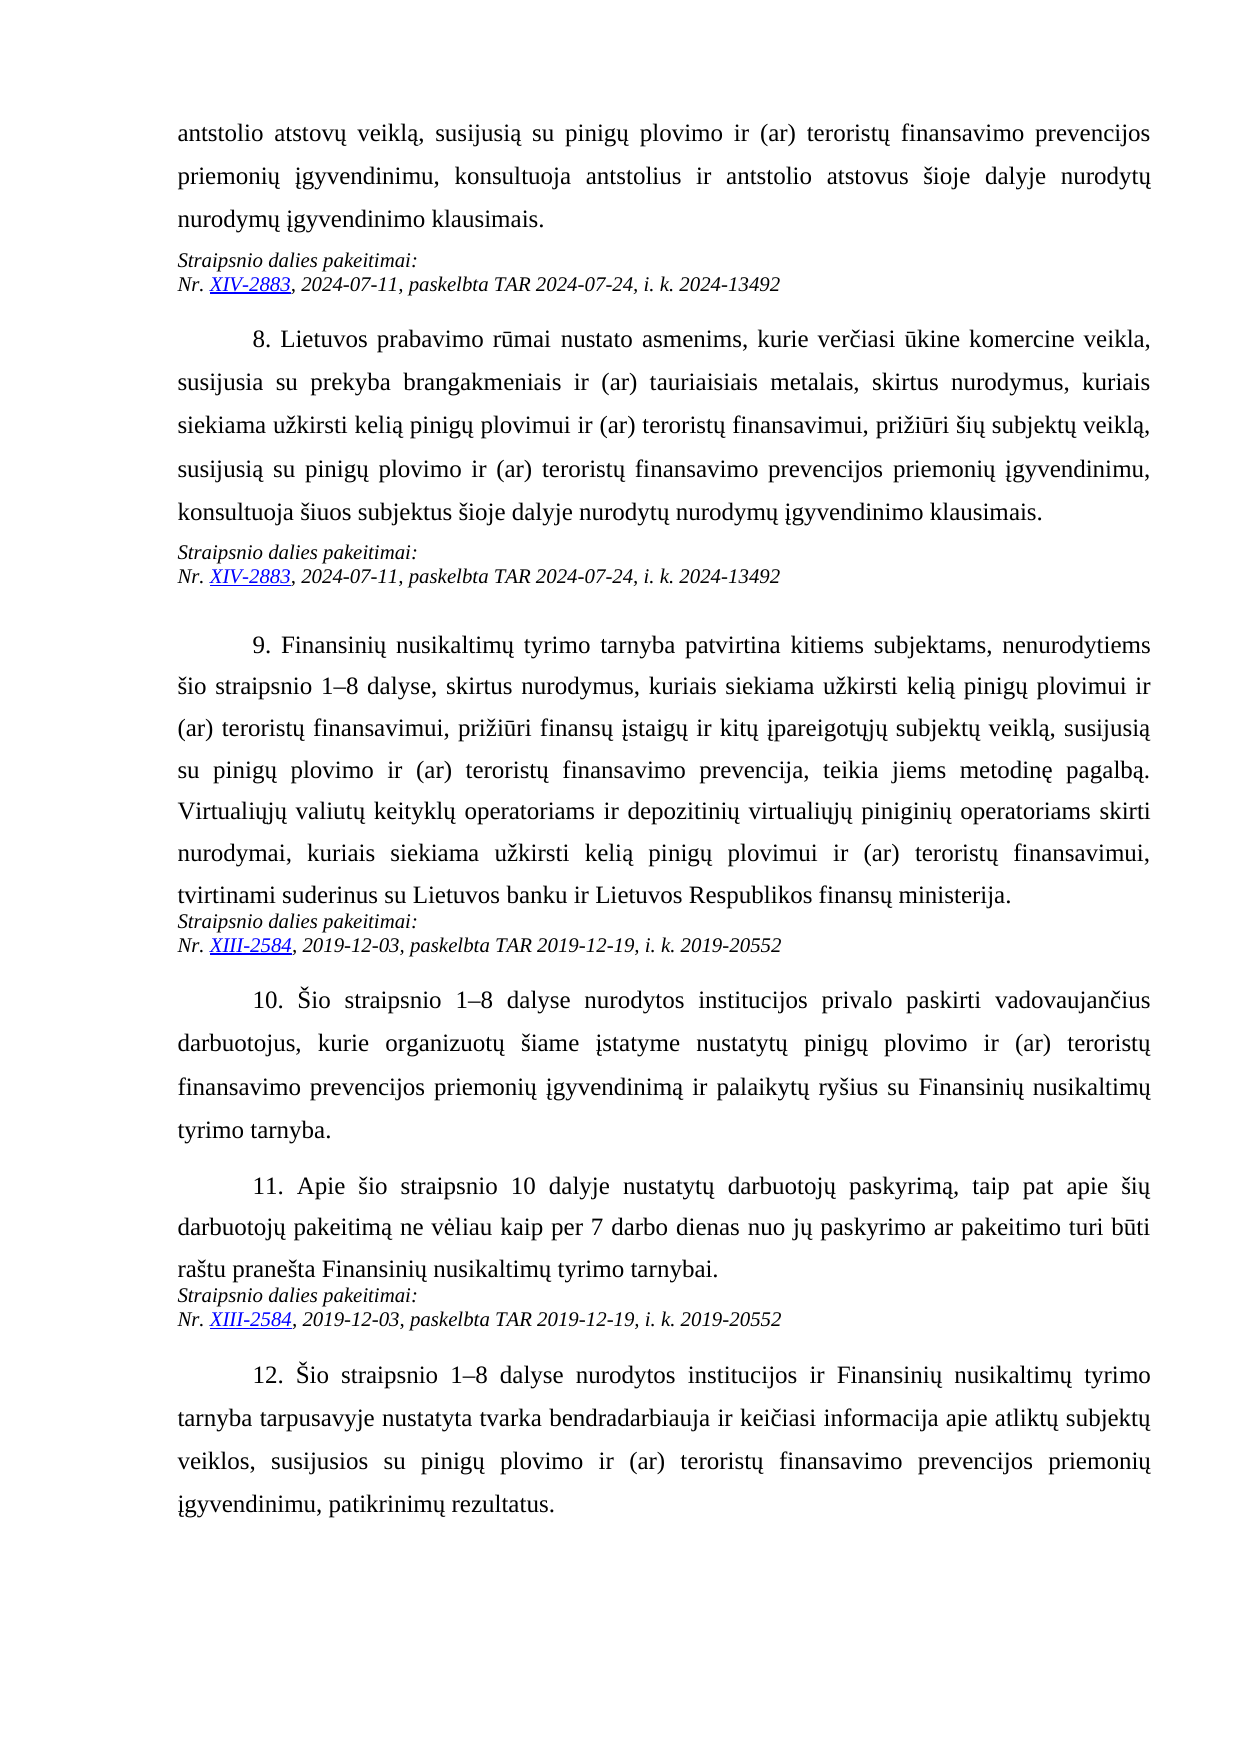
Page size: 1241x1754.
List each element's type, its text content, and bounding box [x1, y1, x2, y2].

text Straipsnio dalies pakeitimai: [177, 1283, 1152, 1307]
text 8. Lietuvos prabavimo rūmai nustato asmenims, kurie verčiasi ūkine komercine veikla, susijusia su prekyba brangakmeniais ir (ar) tauriaisiais metalais, skirtus nurodymus, kuriais siekiama užkirsti kelią pinigų plovimui ir (ar) teroristų finansavimui, prižiūri šių subjektų veiklą, susijusią su pinigų plovimo ir (ar) teroristų finansavimo prevencijos priemonių įgyvendinimu, konsultuoja šiuos subjektus šioje dalyje nurodytų nurodymų įgyvendinimo klausimais. [177, 324, 1152, 526]
text 10. Šio straipsnio 1–8 dalyse nurodytos institucijos privalo paskirti vadovaujančius darbuotojus, kurie organizuotų šiame įstatyme nustatytų pinigų plovimo ir (ar) teroristų finansavimo prevencijos priemonių įgyvendinimą ir palaikytų ryšius su Finansinių nusikaltimų tyrimo tarnyba. [177, 985, 1152, 1143]
text Nr. XIV-2883, 2024-07-11, paskelbta TAR 2024-07-24, i. k. 2024-13492 [177, 272, 1152, 296]
text Nr. XIII-2584, 2019-12-03, paskelbta TAR 2019-12-19, i. k. 2019-20552 [177, 933, 1152, 957]
text 11. Apie šio straipsnio 10 dalyje nustatytų darbuotojų paskyrimą, taip pat apie šių darbuotojų pakeitimą ne vėliau kaip per 7 darbo dienas nuo jų paskyrimo ar pakeitimo turi būti raštu pranešta Finansinių nusikaltimų tyrimo tarnybai. [177, 1158, 1152, 1283]
text Nr. XIII-2584, 2019-12-03, paskelbta TAR 2019-12-19, i. k. 2019-20552 [177, 1307, 1152, 1331]
text 12. Šio straipsnio 1–8 dalyse nurodytos institucijos ir Finansinių nusikaltimų tyrimo tarnyba tarpusavyje nustatyta tvarka bendradarbiauja ir keičiasi informacija apie atliktų subjektų veiklos, susijusios su pinigų plovimo ir (ar) teroristų finansavimo prevencijos priemonių įgyvendinimu, patikrinimų rezultatus. [177, 1360, 1152, 1518]
text Straipsnio dalies pakeitimai: [177, 540, 1152, 564]
text Straipsnio dalies pakeitimai: [177, 908, 1152, 933]
text antstolio atstovų veiklą, susijusią su pinigų plovimo ir (ar) teroristų finansavimo prevencijos priemonių įgyvendinimu, konsultuoja antstolius ir antstolio atstovus šioje dalyje nurodytų nurodymų įgyvendinimo klausimais. [177, 118, 1152, 233]
text 9. Finansinių nusikaltimų tyrimo tarnyba patvirtina kitiems subjektams, nenurodytiems šio straipsnio 1–8 dalyse, skirtus nurodymus, kuriais siekiama užkirsti kelią pinigų plovimui ir (ar) teroristų finansavimui, prižiūri finansų įstaigų ir kitų įpareigotųjų subjektų veiklą, susijusią su pinigų plovimo ir (ar) teroristų finansavimo prevencija, teikia jiems metodinę pagalbą. Virtualiųjų valiutų keityklų operatoriams ir depozitinių virtualiųjų piniginių operatoriams skirti nurodymai, kuriais siekiama užkirsti kelią pinigų plovimui ir (ar) teroristų finansavimui, tvirtinami suderinus su Lietuvos banku ir Lietuvos Respublikos finansų ministerija. [177, 617, 1152, 908]
text Straipsnio dalies pakeitimai: [177, 247, 1152, 272]
text Nr. XIV-2883, 2024-07-11, paskelbta TAR 2024-07-24, i. k. 2024-13492 [177, 564, 1152, 588]
